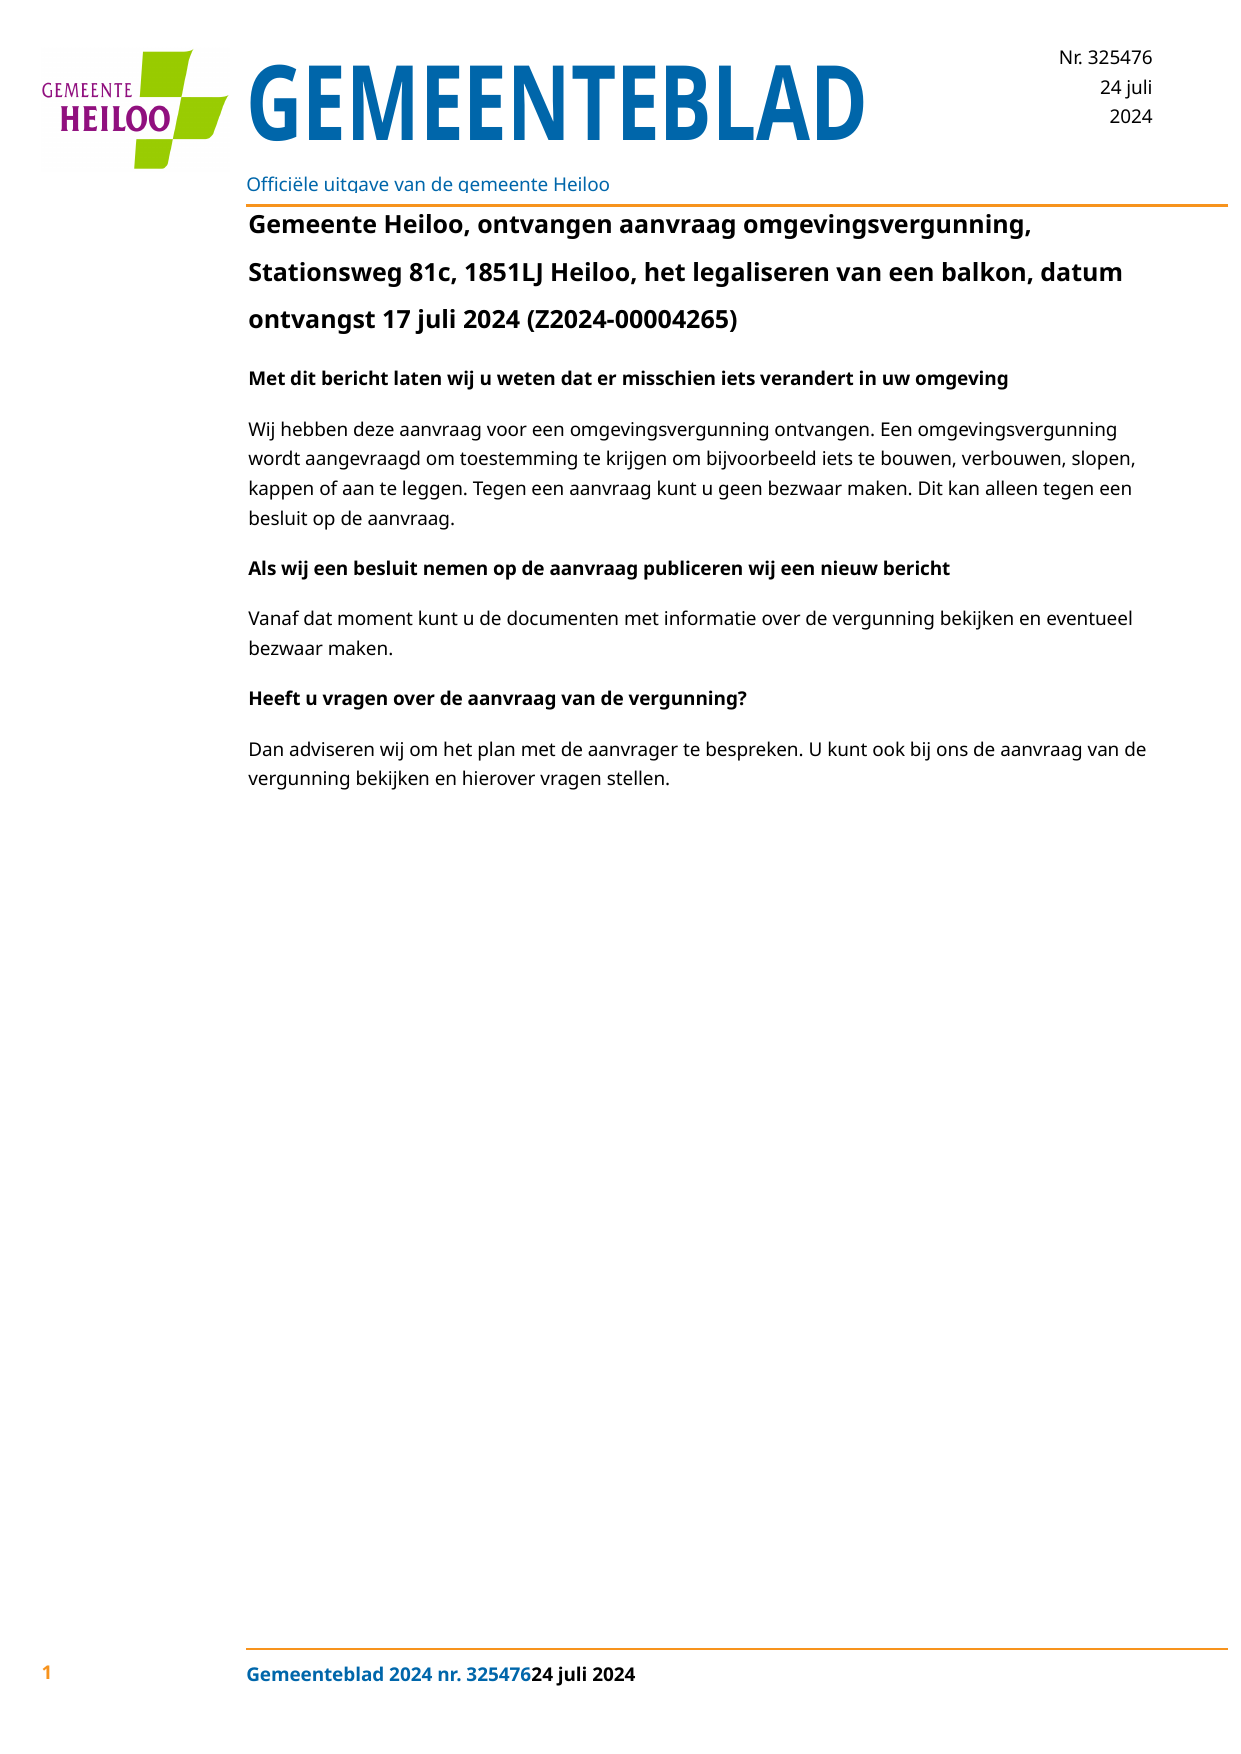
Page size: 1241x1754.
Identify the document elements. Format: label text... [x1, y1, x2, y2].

text Heeft u vragen over de aanvraag van de vergunning? [248, 686, 1152, 711]
picture [41, 47, 231, 172]
text Dan adviseren wij om het plan met de aanvrager te bespreken. U kunt ook bij ons de aanvraag van de vergunning bekijken en hierover vragen stellen. [248, 736, 1152, 791]
text Met dit bericht laten wij u weten dat er misschien iets verandert in uw omgeving [248, 366, 1152, 391]
text Vanaf dat moment kunt u de documenten met informatie over de vergunning bekijken en eventueel bezwaar maken. [248, 606, 1152, 661]
text Gemeente Heiloo, ontvangen aanvraag omgevingsvergunning, Stationsweg 81c, 1851LJ Heiloo, het legaliseren van een balkon, datum ontvangst 17 juli 2024 (Z2024-00004265) [248, 207, 1152, 336]
text Wij hebben deze aanvraag voor een omgevingsvergunning ontvangen. Een omgevingsvergunning wordt aangevraagd om toestemming te krijgen om bijvoorbeeld iets te bouwen, verbouwen, slopen, kappen of aan te leggen. Tegen een aanvraag kunt u geen bezwaar maken. Dit kan alleen tegen een besluit op de aanvraag. [248, 416, 1152, 530]
text Als wij een besluit nemen op de aanvraag publiceren wij een nieuw bericht [248, 555, 1152, 581]
